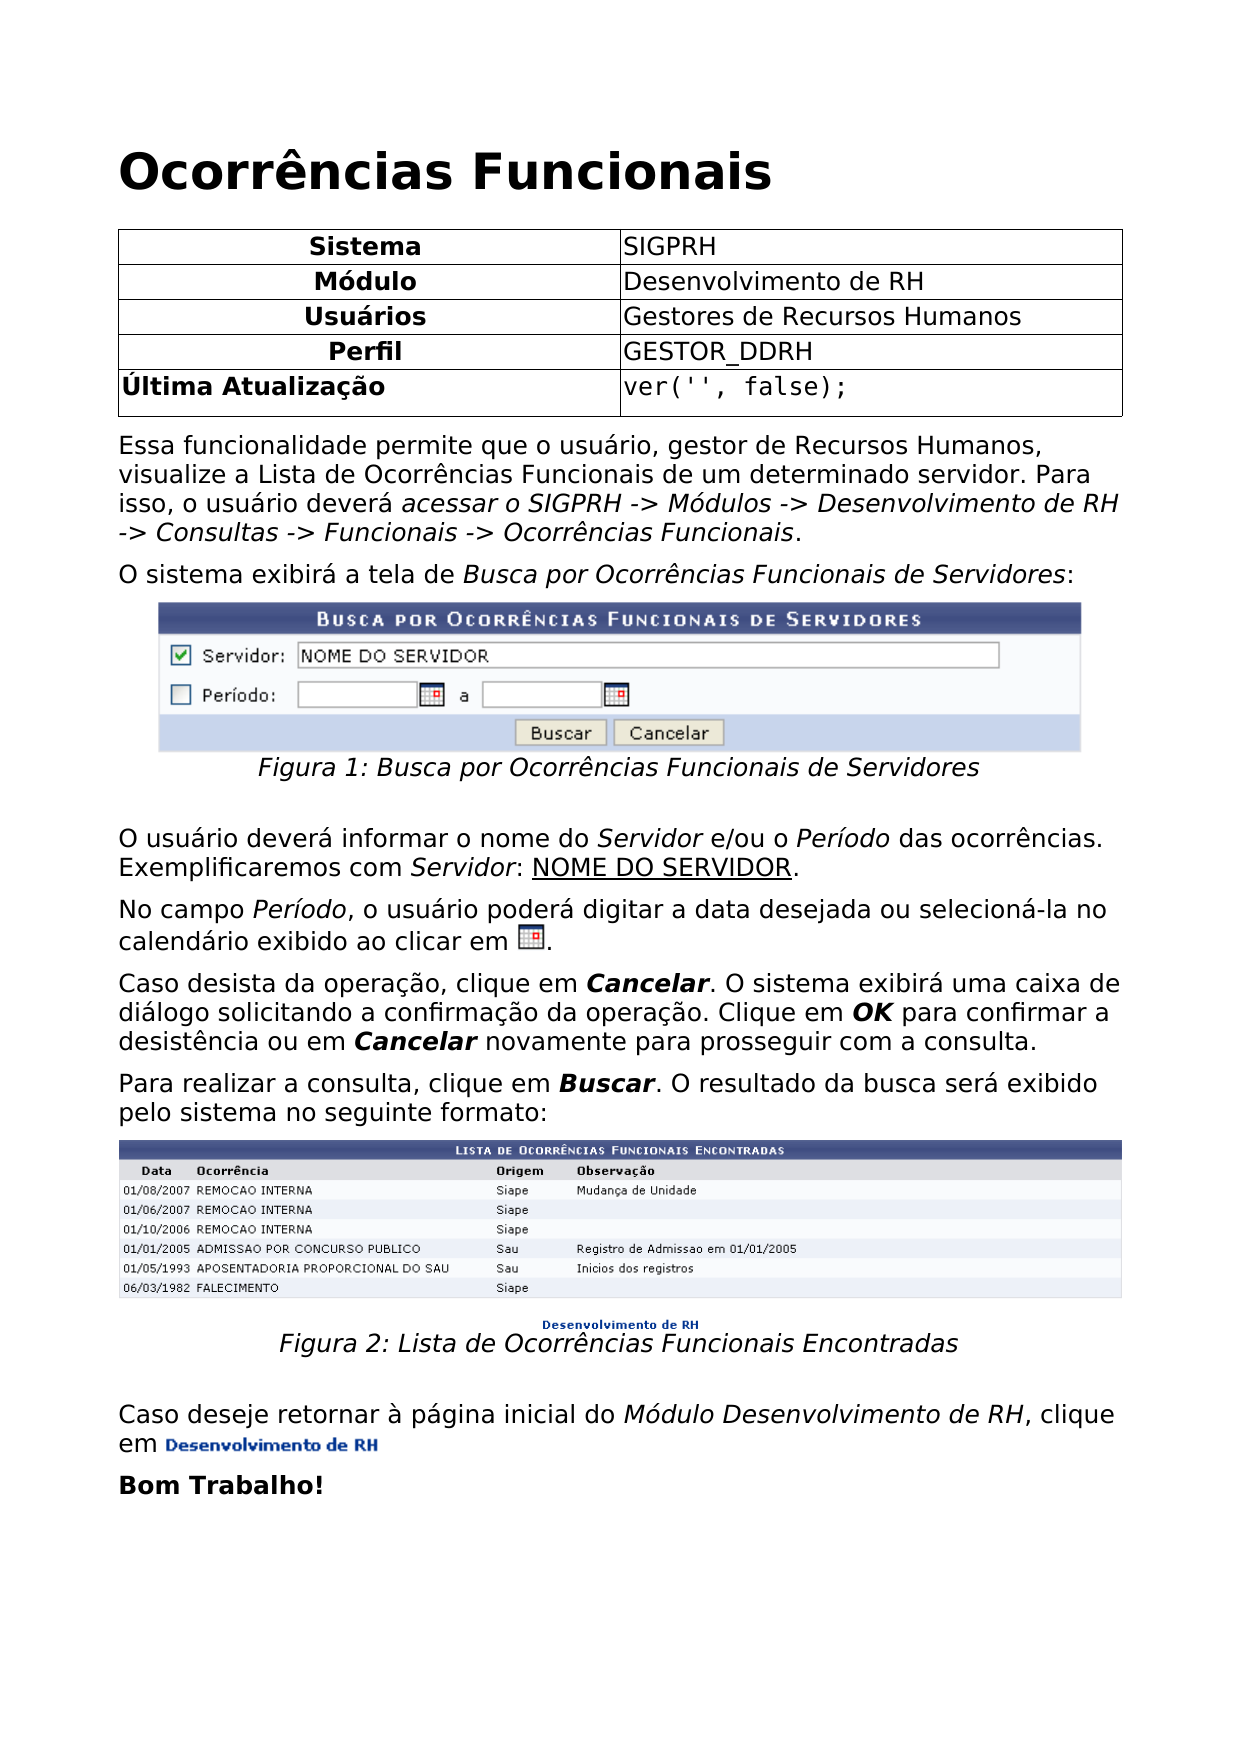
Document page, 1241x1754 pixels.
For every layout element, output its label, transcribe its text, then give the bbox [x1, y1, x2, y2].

text Para realizar a consulta, clique em Buscar. O resultado da busca será exibido pelo sistema no seguinte formato: [118, 1069, 1122, 1127]
subtitle Ocorrências Funcionais [118, 143, 1122, 201]
table_cell Gestores de Recursos Humanos [621, 300, 1122, 334]
text O usuário deverá informar o nome do Servidor e/ou o Período das ocorrências. Exemplificaremos com Servidor: NOME DO SERVIDOR. [118, 824, 1122, 882]
picture [118, 1140, 1123, 1330]
text Figura 2: Lista de Ocorrências Funcionais Encontradas [118, 1330, 1122, 1358]
text O sistema exibirá a tela de Busca por Ocorrências Funcionais de Servidores: [118, 560, 1122, 589]
picture [517, 924, 546, 951]
table_cell GESTOR_DDRH [621, 335, 1122, 369]
picture [165, 1436, 379, 1453]
text Bom Trabalho! [118, 1471, 1122, 1500]
text Caso desista da operação, clique em Cancelar. O sistema exibirá uma caixa de diálogo solicitando a confirmação da operação. Clique em OK para confirmar a desistência ou em Cancelar novamente para prosseguir com a consulta. [118, 969, 1122, 1057]
text Essa funcionalidade permite que o usuário, gestor de Recursos Humanos, visualize a Lista de Ocorrências Funcionais de um determinado servidor. Para isso, o usuário deverá acessar o SIGPRH -> Módulos -> Desenvolvimento de RH -> Consultas -> Funcionais -> Ocorrências Funcionais. [118, 431, 1122, 547]
table_cell Desenvolvimento de RH [621, 265, 1122, 299]
table_cell Última Atualização [119, 370, 620, 416]
text Caso deseje retornar à página inicial do Módulo Desenvolvimento de RH, clique em [118, 1400, 1122, 1458]
table_header Sistema [119, 230, 620, 264]
picture [157, 601, 1083, 754]
table_header SIGPRH [621, 230, 1122, 264]
text No campo Período, o usuário poderá digitar a data desejada ou selecioná-la no calendário exibido ao clicar em . [118, 895, 1122, 957]
table_cell Perfil [119, 335, 620, 369]
text Figura 1: Busca por Ocorrências Funcionais de Servidores [158, 754, 1083, 782]
table_cell Módulo [119, 265, 620, 299]
table_cell ver('', false); [621, 370, 1122, 416]
table_cell Usuários [119, 300, 620, 334]
